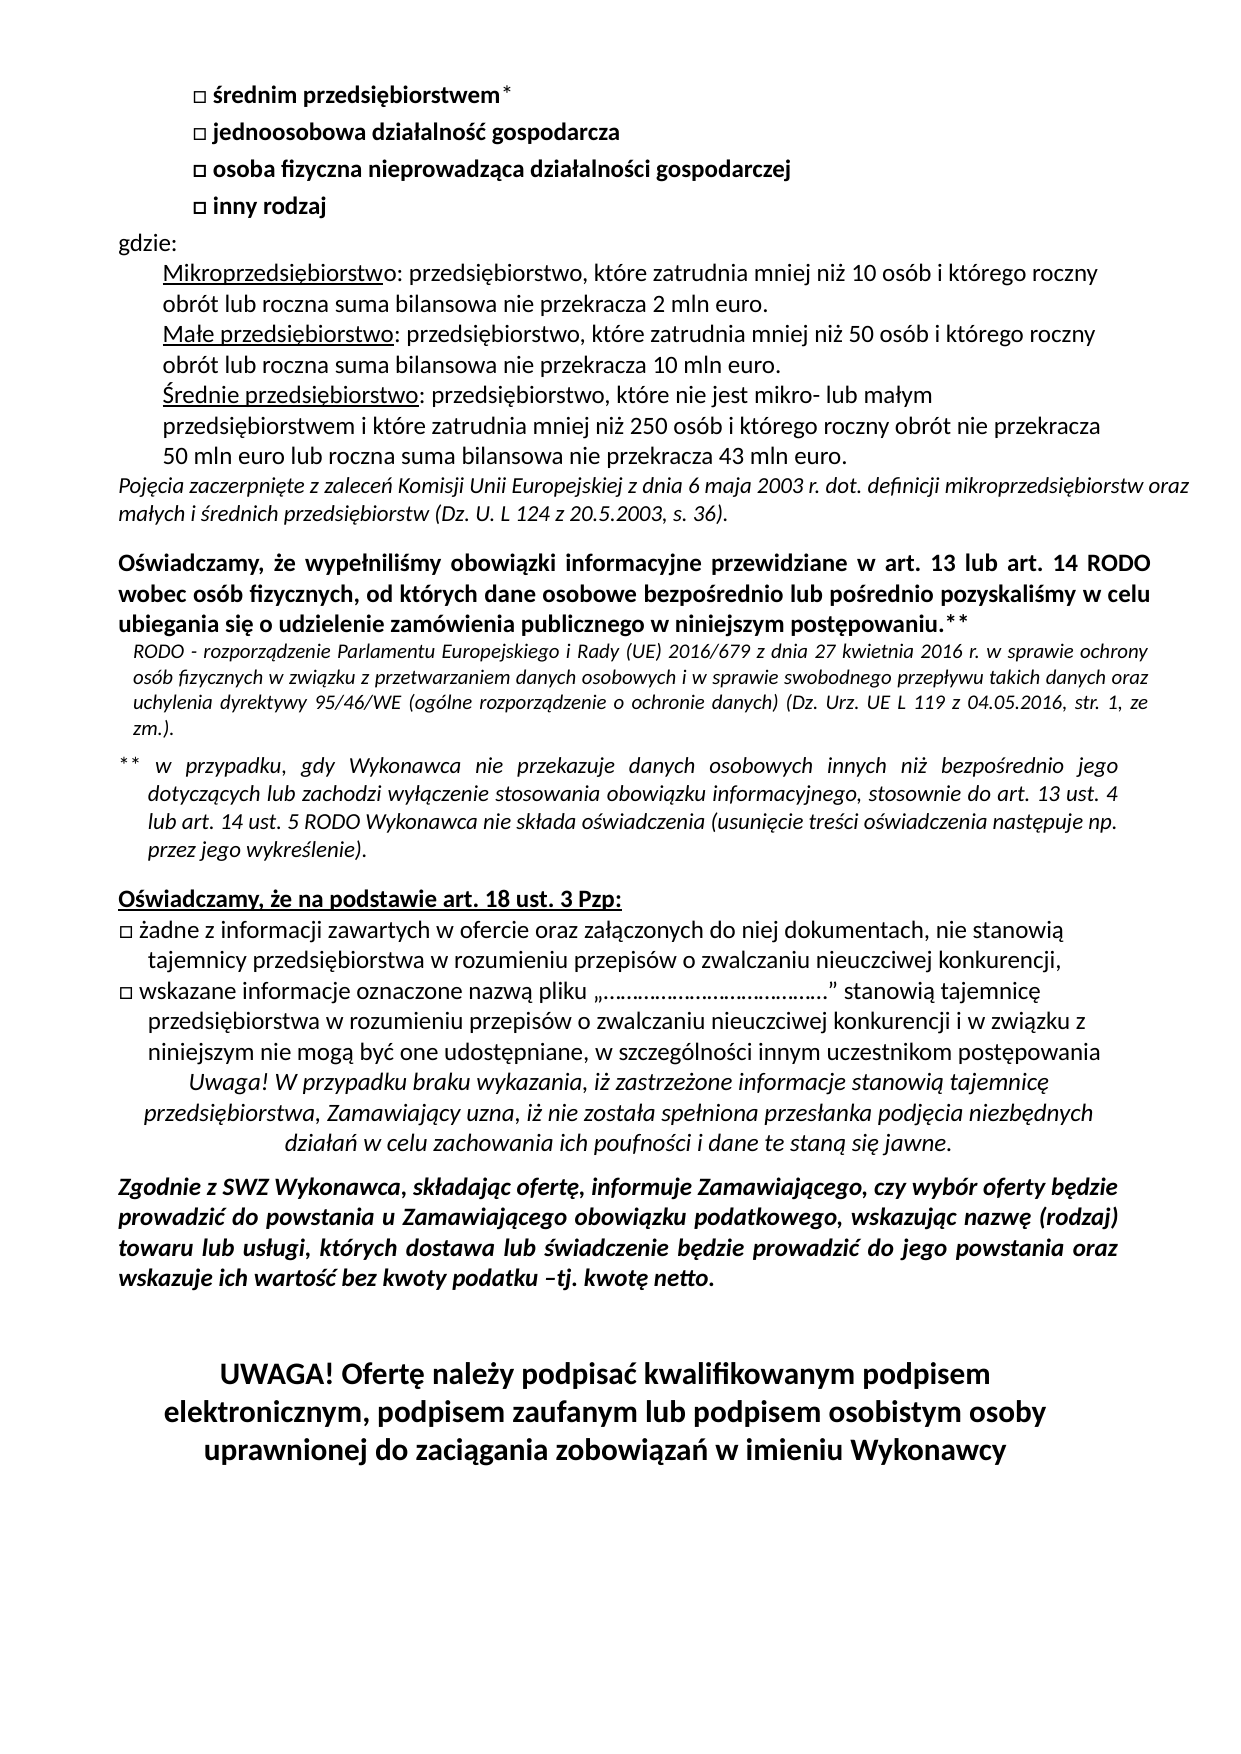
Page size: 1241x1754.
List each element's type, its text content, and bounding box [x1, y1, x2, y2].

text □ średnim przedsiębiorstwem* [192, 79, 1122, 110]
text RODO - rozporządzenie Parlamentu Europejskiego i Rady (UE) 2016/679 z dnia 27 kwietnia 2016 r. w sprawie ochrony osób fizycznych w związku z przetwarzaniem danych osobowych i w sprawie swobodnego przepływu takich danych oraz uchylenia dyrektywy 95/46/WE (ogólne rozporządzenie o ochronie danych) (Dz. Urz. UE L 119 z 04.05.2016, str. 1, ze zm.). [133, 639, 1152, 740]
text Małe przedsiębiorstwo: przedsiębiorstwo, które zatrudnia mniej niż 50 osób i którego roczny obrót lub roczna suma bilansowa nie przekracza 10 mln euro. [162, 318, 1122, 379]
text □ jednoosobowa działalność gospodarcza [192, 116, 1122, 147]
text Pojęcia zaczerpnięte z zaleceń Komisji Unii Europejskiej z dnia 6 maja 2003 r. dot. definicji mikroprzedsiębiorstw oraz małych i średnich przedsiębiorstw (Dz. U. L 124 z 20.5.2003, s. 36). [118, 471, 1196, 527]
text UWAGA! Ofertę należy podpisać kwalifikowanym podpisem elektronicznym, podpisem zaufanym lub podpisem osobistym osoby uprawnionej do zaciągania zobowiązań w imieniu Wykonawcy [118, 1354, 1093, 1468]
text Zgodnie z SWZ Wykonawca, składając ofertę, informuje Zamawiającego, czy wybór oferty będzie prowadzić do powstania u Zamawiającego obowiązku podatkowego, wskazując nazwę (rodzaj) towaru lub usługi, których dostawa lub świadczenie będzie prowadzić do jego powstania oraz wskazuje ich wartość bez kwoty podatku –tj. kwotę netto. [118, 1171, 1122, 1293]
text Uwaga! W przypadku braku wykazania, iż zastrzeżone informacje stanowią tajemnicę przedsiębiorstwa, Zamawiający uzna, iż nie została spełniona przesłanka podjęcia niezbędnych działań w celu zachowania ich poufności i dane te staną się jawne. [118, 1066, 1122, 1158]
text □ żadne z informacji zawartych w ofercie oraz załączonych do niej dokumentach, nie stanowią tajemnicy przedsiębiorstwa w rozumieniu przepisów o zwalczaniu nieuczciwej konkurencji, [118, 914, 1122, 975]
text Oświadczamy, że na podstawie art. 18 ust. 3 Pzp: [118, 883, 1122, 914]
text □ osoba fizyczna nieprowadząca działalności gospodarczej [192, 153, 1122, 184]
text □ inny rodzaj [192, 190, 1122, 220]
text Średnie przedsiębiorstwo: przedsiębiorstwo, które nie jest mikro- lub małym przedsiębiorstwem i które zatrudnia mniej niż 250 osób i którego roczny obrót nie przekracza 50 mln euro lub roczna suma bilansowa nie przekracza 43 mln euro. [162, 379, 1122, 471]
text □ wskazane informacje oznaczone nazwą pliku „…………………………………” stanowią tajemnicę przedsiębiorstwa w rozumieniu przepisów o zwalczaniu nieuczciwej konkurencji i w związku z niniejszym nie mogą być one udostępniane, w szczególności innym uczestnikom postępowania [118, 975, 1152, 1066]
text gdzie: [118, 227, 1122, 257]
text Oświadczamy, że wypełniliśmy obowiązki informacyjne przewidziane w art. 13 lub art. 14 RODO wobec osób fizycznych, od których dane osobowe bezpośrednio lub pośrednio pozyskaliśmy w celu ubiegania się o udzielenie zamówienia publicznego w niniejszym postępowaniu.** [118, 547, 1152, 639]
text Mikroprzedsiębiorstwo: przedsiębiorstwo, które zatrudnia mniej niż 10 osób i którego roczny obrót lub roczna suma bilansowa nie przekracza 2 mln euro. [162, 257, 1122, 318]
text ** w przypadku, gdy Wykonawca nie przekazuje danych osobowych innych niż bezpośrednio jego dotyczących lub zachodzi wyłączenie stosowania obowiązku informacyjnego, stosownie do art. 13 ust. 4 lub art. 14 ust. 5 RODO Wykonawca nie składa oświadczenia (usunięcie treści oświadczenia następuje np. przez jego wykreślenie). [118, 751, 1122, 863]
